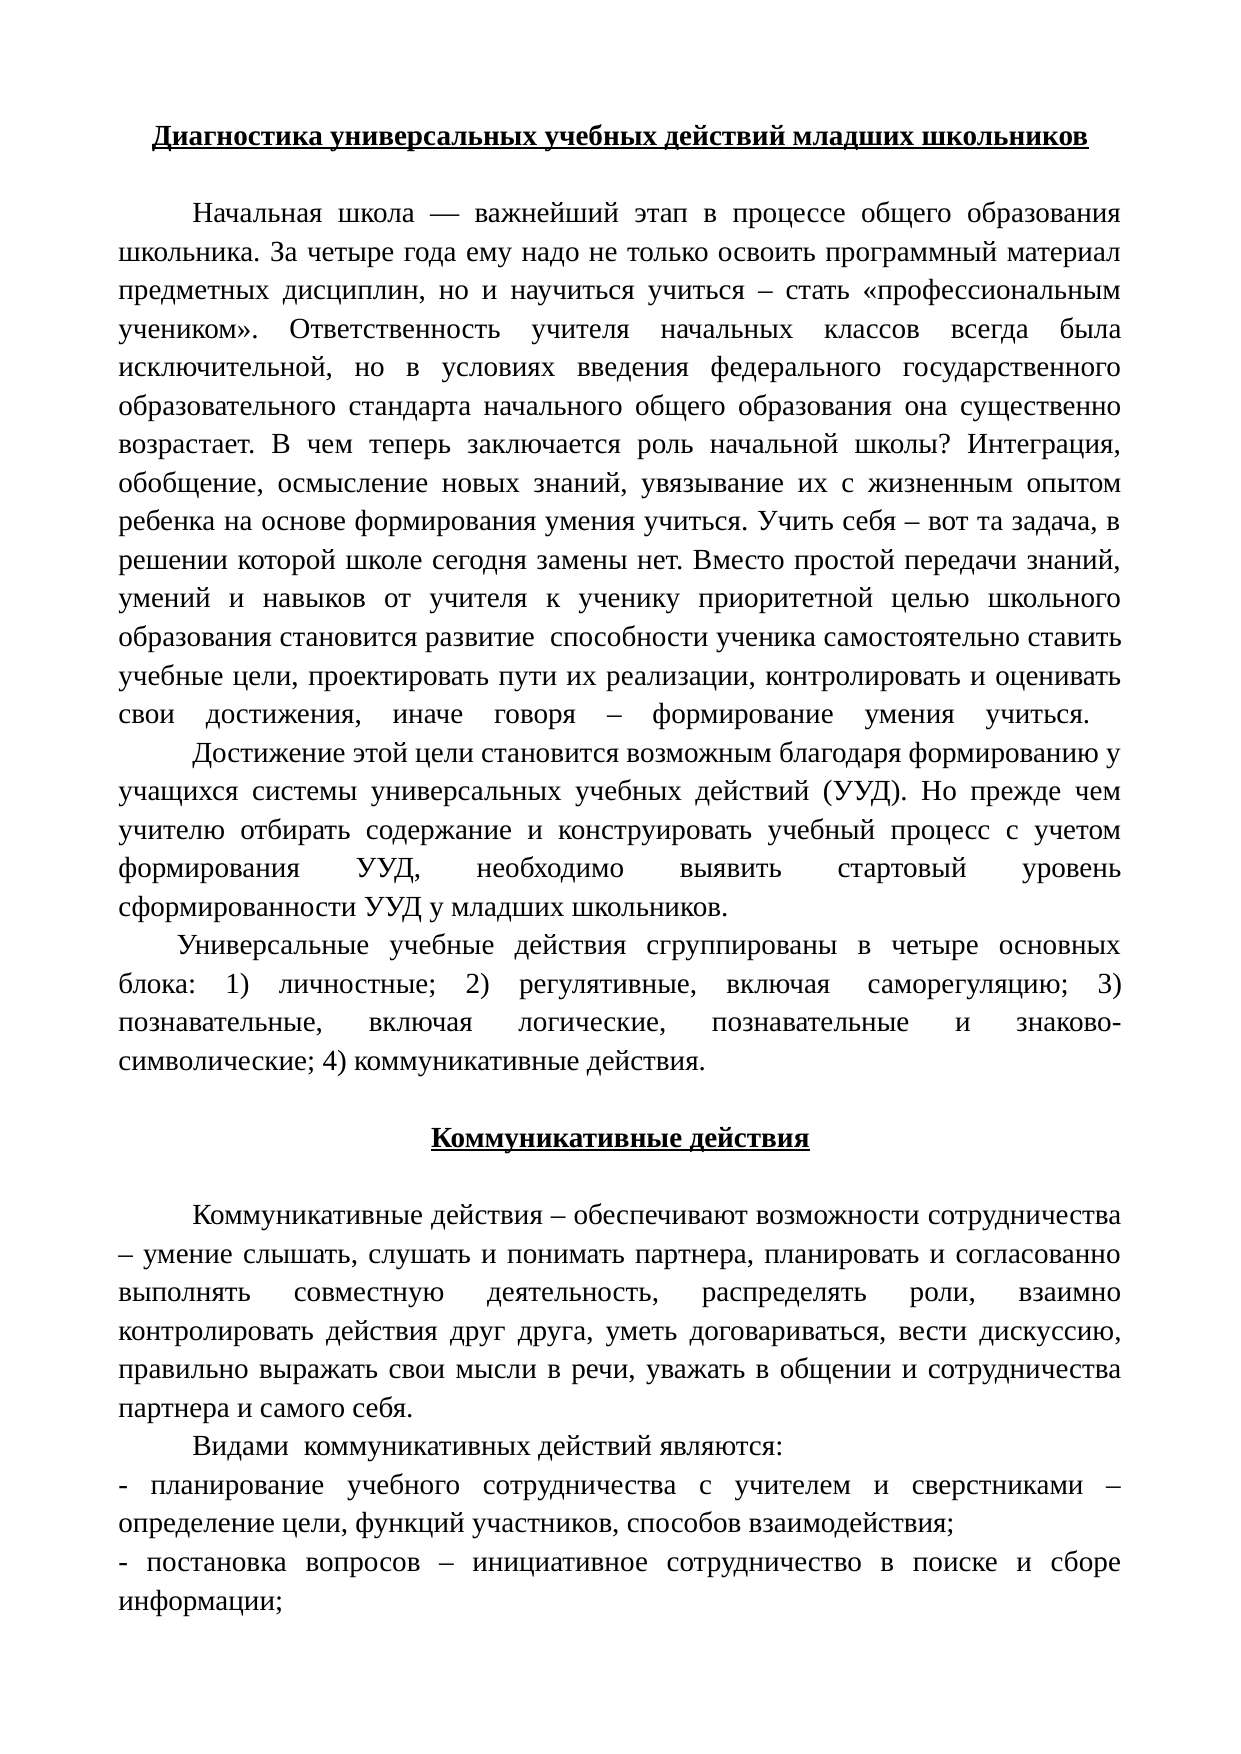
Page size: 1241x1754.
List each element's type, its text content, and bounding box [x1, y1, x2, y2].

text Диагностика универсальных учебных действий младших школьников [118, 118, 1122, 152]
text Универсальные учебные действия сгруппированы в четыре основных блока: 1) личностные; 2) регулятивные, включая саморегуляцию; 3) познавательные, включая логические, познавательные и знаково-символические; 4) коммуникативные действия. [118, 927, 1122, 1077]
text Коммуникативные действия – обеспечивают возможности сотрудничества – умение слышать, слушать и понимать партнера, планировать и согласованно выполнять совместную деятельность, распределять роли, взаимно контролировать действия друг друга, уметь договариваться, вести дискуссию, правильно выражать свои мысли в речи, уважать в общении и сотрудничества партнера и самого себя. [118, 1197, 1122, 1423]
text учащихся системы универсальных учебных действий (УУД). Но прежде чем учителю отбирать содержание и конструировать учебный процесс с учетом формирования УУД, необходимо выявить стартовый уровень сформированности УУД у младших школьников. [118, 773, 1122, 922]
text - планирование учебного сотрудничества с учителем и сверстниками – определение цели, функций участников, способов взаимодействия; [118, 1467, 1122, 1539]
text Начальная школа — важнейший этап в процессе общего образования школьника. За четыре года ему надо не только освоить программный материал предметных дисциплин, но и научиться учиться – стать «профессиональным учеником». Ответственность учителя начальных классов всегда была исключительной, но в условиях введения федерального государственного образовательного стандарта начального общего образования она существенно возрастает. В чем теперь заключается роль начальной школы? Интеграция, обобщение, осмысление новых знаний, увязывание их с жизненным опытом ребенка на основе формирования умения учиться. Учить себя – вот та задача, в решении которой школе сегодня замены нет. Вместо простой передачи знаний, умений и навыков от учителя к ученику приоритетной целью школьного образования становится развитие способности ученика самостоятельно ставить учебные цели, проектировать пути их реализации, контролировать и оценивать свои достижения, иначе говоря – формирование умения учиться. Достижение этой цели становится возможным благодаря формированию у [118, 195, 1122, 768]
text Коммуникативные действия [118, 1120, 1122, 1154]
text - постановка вопросов – инициативное сотрудничество в поиске и сборе информации; [118, 1544, 1122, 1616]
text Видами коммуникативных действий являются: [118, 1428, 1122, 1462]
